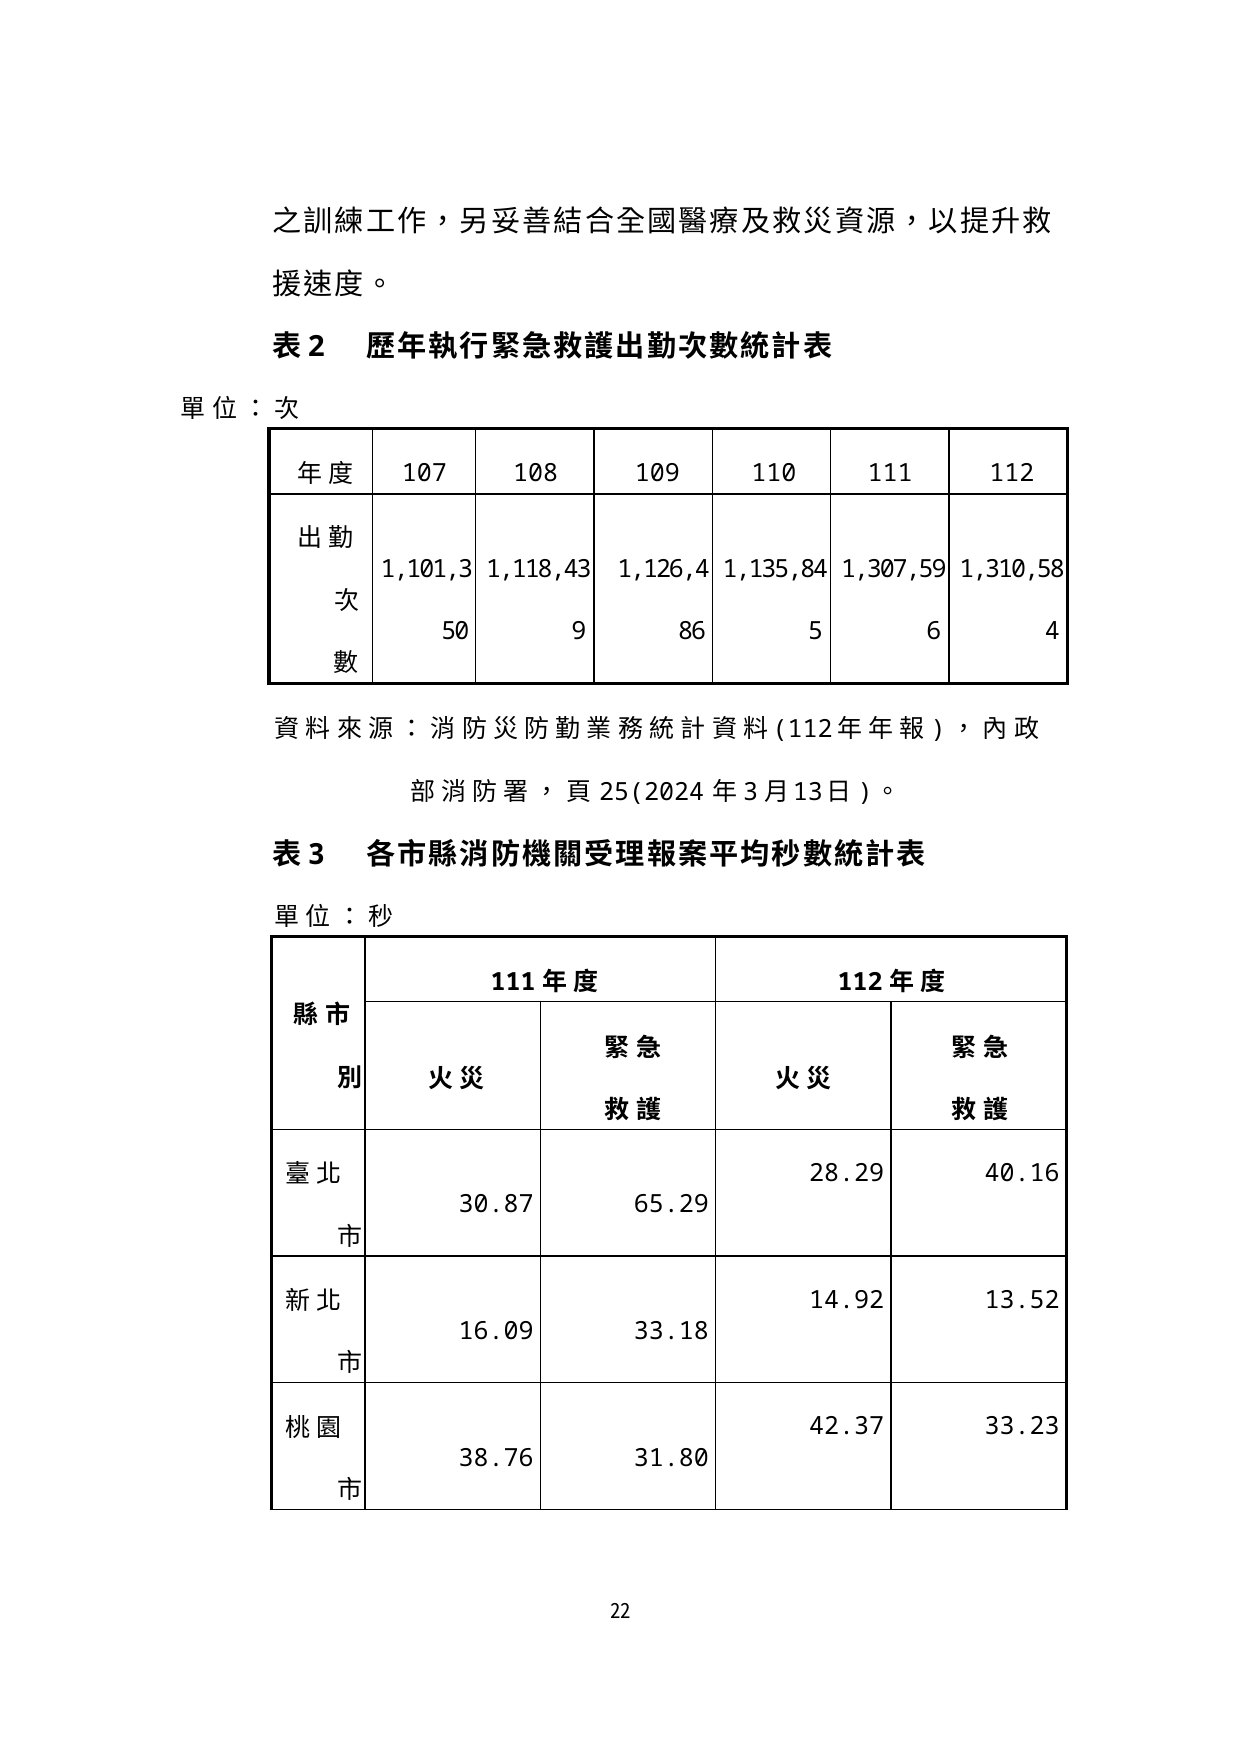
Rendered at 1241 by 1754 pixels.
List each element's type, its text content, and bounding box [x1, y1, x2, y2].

table_header 110 [713, 430, 830, 493]
table_cell 1,101,350 [373, 495, 475, 682]
table_cell 14.92 [716, 1257, 890, 1382]
table_cell 40.16 [892, 1130, 1065, 1255]
table_cell 42.37 [716, 1383, 890, 1508]
table_header 108 [476, 430, 593, 493]
table_cell 30.87 [366, 1130, 540, 1255]
text 表2 歷年執行緊急救護出勤次數統計表 單位：次 [177, 302, 1059, 427]
table_cell 1,118,439 [476, 495, 593, 682]
table_cell 火災 [716, 1002, 890, 1129]
table_cell 65.29 [541, 1130, 715, 1255]
table_cell 33.23 [892, 1383, 1065, 1508]
table_cell 13.52 [892, 1257, 1065, 1382]
text 資料來源：消防災防勤業務統計資料(112年年報)，內政部消防署，頁25(2024年3月13日)。 [268, 685, 1063, 810]
table_cell 1,310,584 [950, 495, 1066, 682]
table_header 109 [595, 430, 712, 493]
table_header 年度 [271, 430, 372, 493]
table_cell 1,307,596 [831, 495, 948, 682]
table_cell 28.29 [716, 1130, 890, 1255]
table_header 107 [373, 430, 475, 493]
table_cell 桃園市 [273, 1383, 364, 1508]
table_header 112 [950, 430, 1066, 493]
table_cell 33.18 [541, 1257, 715, 1382]
table_cell 38.76 [366, 1383, 540, 1508]
table_cell 出勤次數 [271, 495, 372, 682]
table_cell 新北市 [273, 1257, 364, 1382]
table_header 112年度 [716, 938, 1065, 1001]
table_header 111 [831, 430, 948, 493]
table_cell 火災 [366, 1002, 540, 1129]
table_cell 臺北市 [273, 1130, 364, 1255]
text 之訓練工作，另妥善結合全國醫療及救災資源，以提升救援速度。 [266, 177, 1063, 302]
text 表3 各市縣消防機關受理報案平均秒數統計表 單位：秒 [265, 810, 1063, 935]
table_cell 緊急 救護 [541, 1002, 715, 1129]
table_cell 31.80 [541, 1383, 715, 1508]
table_header 縣市別 [273, 938, 364, 1129]
table_cell 16.09 [366, 1257, 540, 1382]
table_cell 緊急 救護 [892, 1002, 1065, 1129]
table_cell 1,135,845 [713, 495, 830, 682]
table_cell 1,126,486 [595, 495, 712, 682]
table_header 111年度 [366, 938, 715, 1001]
